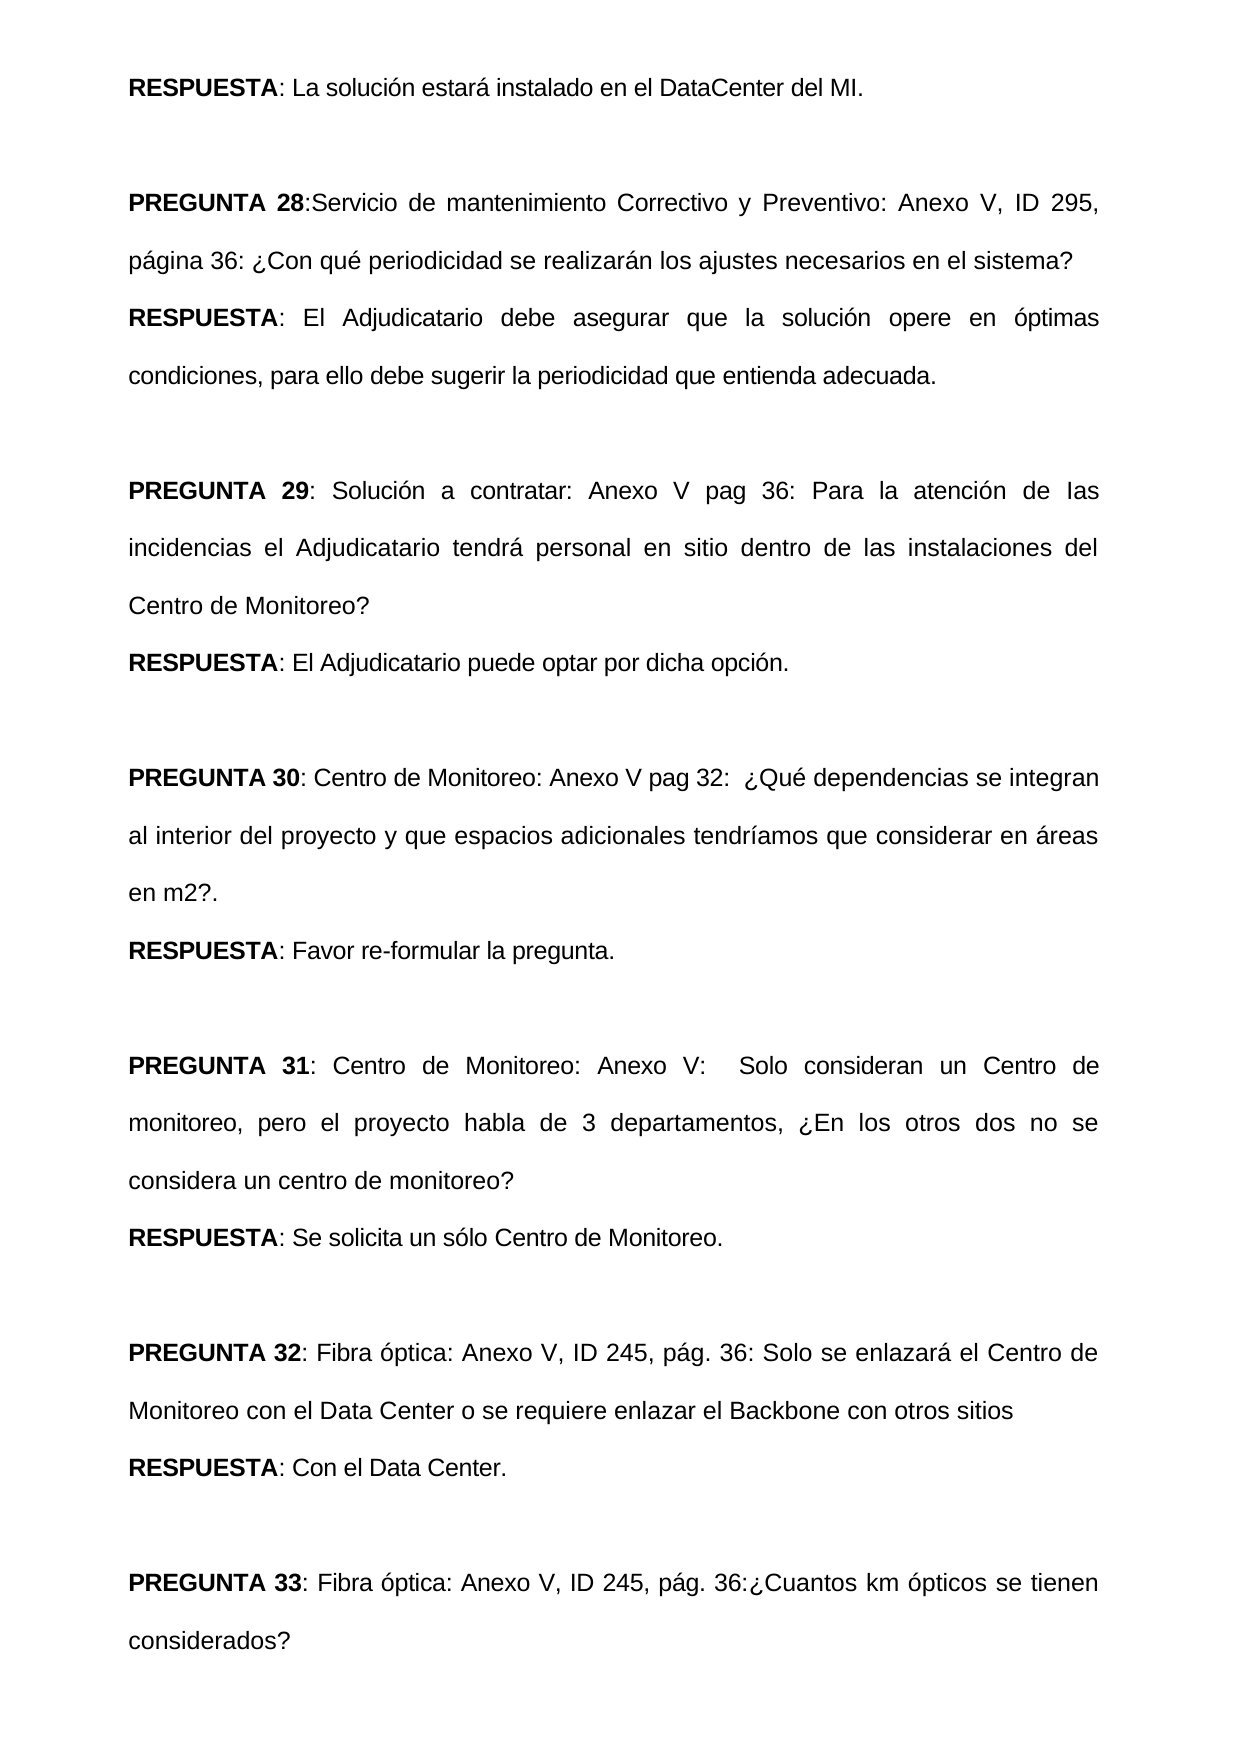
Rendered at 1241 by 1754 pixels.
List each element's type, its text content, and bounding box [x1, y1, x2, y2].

text RESPUESTA: El Adjudicatario debe asegurar que la solución opere en óptimas condiciones, para ello debe sugerir la periodicidad que entienda adecuada. [128, 303, 1100, 390]
text PREGUNTA 31: Centro de Monitoreo: Anexo V: Solo consideran un Centro de monitoreo, pero el proyecto habla de 3 departamentos, ¿En los otros dos no se considera un centro de monitoreo? [128, 1051, 1100, 1195]
text RESPUESTA: Con el Data Center. [128, 1453, 1100, 1482]
text RESPUESTA: Favor re-formular la pregunta. [128, 936, 1100, 965]
text RESPUESTA: Se solicita un sólo Centro de Monitoreo. [128, 1223, 1100, 1252]
text PREGUNTA 29: Solución a contratar: Anexo V pag 36: Para la atención de Ias incidencias el Adjudicatario tendrá personal en sitio dentro de las instalaciones del Centro de Monitoreo? [128, 476, 1100, 620]
text PREGUNTA 32: Fibra óptica: Anexo V, ID 245, pág. 36: Solo se enlazará el Centro de Monitoreo con el Data Center o se requiere enlazar el Backbone con otros sitios [128, 1338, 1100, 1425]
text PREGUNTA 30: Centro de Monitoreo: Anexo V pag 32: ¿Qué dependencias se integran al interior del proyecto y que espacios adicionales tendríamos que considerar en áreas en m2?. [128, 763, 1100, 907]
text RESPUESTA: El Adjudicatario puede optar por dicha opción. [128, 648, 1100, 677]
text RESPUESTA: La solución estará instalado en el DataCenter del MI. [128, 73, 1100, 102]
text PREGUNTA 28:Servicio de mantenimiento Correctivo y Preventivo: Anexo V, ID 295, página 36: ¿Con qué periodicidad se realizarán los ajustes necesarios en el sistema? [128, 188, 1100, 275]
text PREGUNTA 33: Fibra óptica: Anexo V, ID 245, pág. 36:¿Cuantos km ópticos se tienen considerados? [128, 1568, 1100, 1655]
